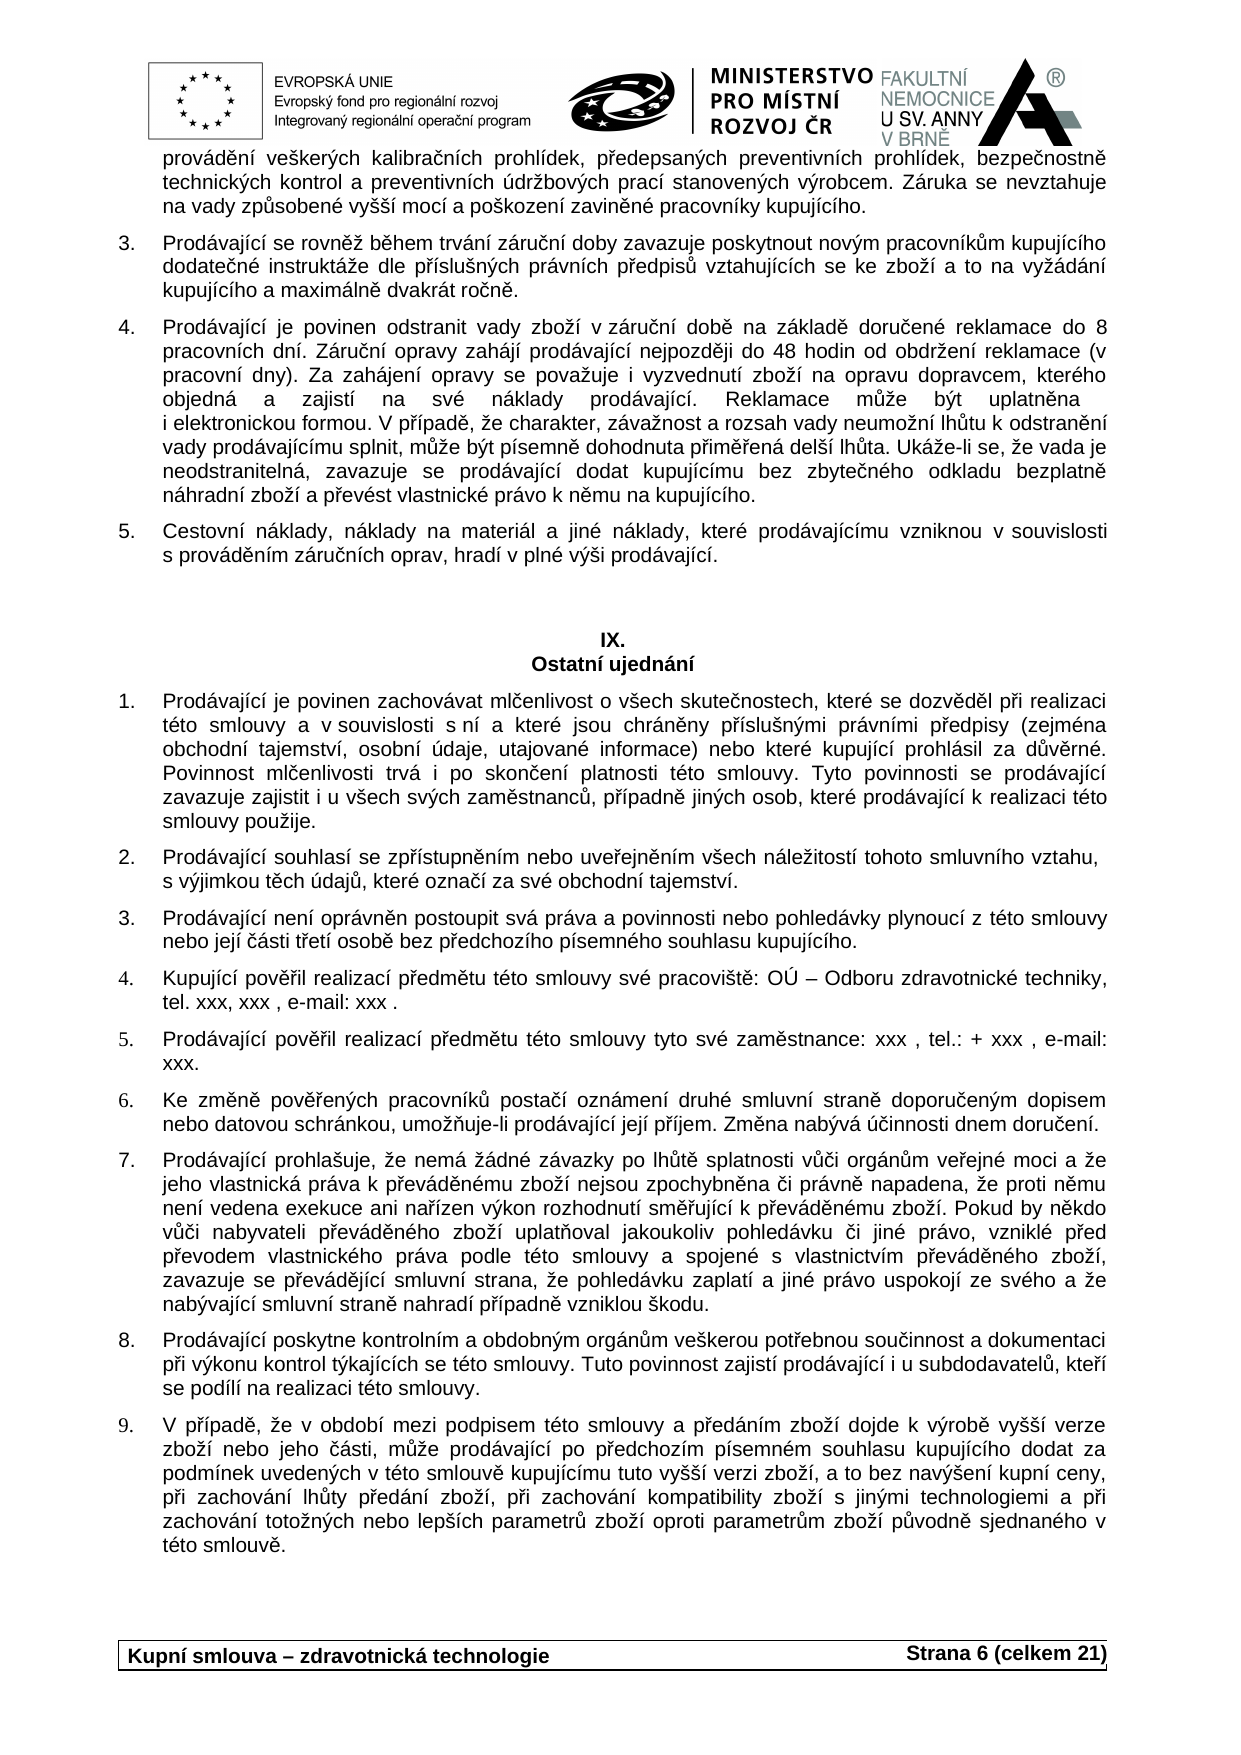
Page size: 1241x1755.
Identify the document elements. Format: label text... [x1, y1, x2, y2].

text IX. [118, 628, 1107, 652]
list Cestovní náklady, náklady na materiál a jiné náklady, které prodávajícímu vzniknou v souvislosti s prováděním záručních oprav, hradí v plné výši prodávající. [118, 519, 1107, 567]
list Prodávající se rovněž během trvání záruční doby zavazuje poskytnout novým pracovníkům kupujícího dodatečné instruktáže dle příslušných právních předpisů vztahujících se ke zboží a to na vyžádání kupujícího a maximálně dvakrát ročně. [118, 230, 1107, 302]
list V případě, že v období mezi podpisem této smlouvy a předáním zboží dojde k výrobě vyšší verze zboží nebo jeho části, může prodávající po předchozím písemném souhlasu kupujícího dodat za podmínek uvedených v této smlouvě kupujícímu tuto vyšší verzi zboží, a to bez navýšení kupní ceny, při zachování lhůty předání zboží, při zachování kompatibility zboží s jinými technologiemi a při zachování totožných nebo lepších parametrů zboží oproti parametrům zboží původně sjednaného v této smlouvě. [118, 1413, 1107, 1557]
list Kupující pověřil realizací předmětu této smlouvy své pracoviště: OÚ – Odboru zdravotnické techniky, tel. xxx, xxx , e-mail: xxx . [118, 966, 1107, 1014]
list Prodávající není oprávněn postoupit svá práva a povinnosti nebo pohledávky plynoucí z této smlouvy nebo její části třetí osobě bez předchozího písemného souhlasu kupujícího. [118, 905, 1107, 953]
list provádění veškerých kalibračních prohlídek, předepsaných preventivních prohlídek, bezpečnostně technických kontrol a preventivních údržbových prací stanovených výrobcem. Záruka se nevztahuje na vady způsobené vyšší mocí a poškození zaviněné pracovníky kupujícího. [118, 146, 1107, 218]
list Prodávající souhlasí se zpřístupněním nebo uveřejněním všech náležitostí tohoto smluvního vztahu, s výjimkou těch údajů, které označí za své obchodní tajemství. [118, 845, 1107, 893]
list Prodávající prohlašuje, že nemá žádné závazky po lhůtě splatnosti vůči orgánům veřejné moci a že jeho vlastnická práva k převáděnému zboží nejsou zpochybněna či právně napadena, že proti němu není vedena exekuce ani nařízen výkon rozhodnutí směřující k převáděnému zboží. Pokud by někdo vůči nabyvateli převáděného zboží uplatňoval jakoukoliv pohledávku či jiné právo, vzniklé před převodem vlastnického práva podle této smlouvy a spojené s vlastnictvím převáděného zboží, zavazuje se převádějící smluvní strana, že pohledávku zaplatí a jiné právo uspokojí ze svého a že nabývající smluvní straně nahradí případně vzniklou škodu. [118, 1148, 1107, 1316]
text Ostatní ujednání [118, 652, 1107, 676]
list Prodávající pověřil realizací předmětu této smlouvy tyto své zaměstnance: xxx , tel.: + xxx , e-mail: xxx. [118, 1027, 1107, 1075]
list Ke změně pověřených pracovníků postačí oznámení druhé smluvní straně doporučeným dopisem nebo datovou schránkou, umožňuje-li prodávající její příjem. Změna nabývá účinnosti dnem doručení. [118, 1087, 1107, 1136]
list Prodávající je povinen odstranit vady zboží v záruční době na základě doručené reklamace do 8 pracovních dní. Záruční opravy zahájí prodávající nejpozději do 48 hodin od obdržení reklamace (v pracovní dny). Za zahájení opravy se považuje i vyzvednutí zboží na opravu dopravcem, kterého objedná a zajistí na své náklady prodávající. Reklamace může být uplatněna i elektronickou formou. V případě, že charakter, závažnost a rozsah vady neumožní lhůtu k odstranění vady prodávajícímu splnit, může být písemně dohodnuta přiměřená delší lhůta. Ukáže-li se, že vada je neodstranitelná, zavazuje se prodávající dodat kupujícímu bez zbytečného odkladu bezplatně náhradní zboží a převést vlastnické právo k němu na kupujícího. [118, 315, 1107, 506]
list Prodávající poskytne kontrolním a obdobným orgánům veškerou potřebnou součinnost a dokumentaci při výkonu kontrol týkajících se této smlouvy. Tuto povinnost zajistí prodávající i u subdodavatelů, kteří se podílí na realizaci této smlouvy. [118, 1328, 1107, 1400]
list Prodávající je povinen zachovávat mlčenlivost o všech skutečnostech, které se dozvěděl při realizaci této smlouvy a v souvislosti s ní a které jsou chráněny příslušnými právními předpisy (zejména obchodní tajemství, osobní údaje, utajované informace) nebo které kupující prohlásil za důvěrné. Povinnost mlčenlivosti trvá i po skončení platnosti této smlouvy. Tyto povinnosti se prodávající zavazuje zajistit i u všech svých zaměstnanců, případně jiných osob, které prodávající k realizaci této smlouvy použije. [118, 689, 1107, 832]
